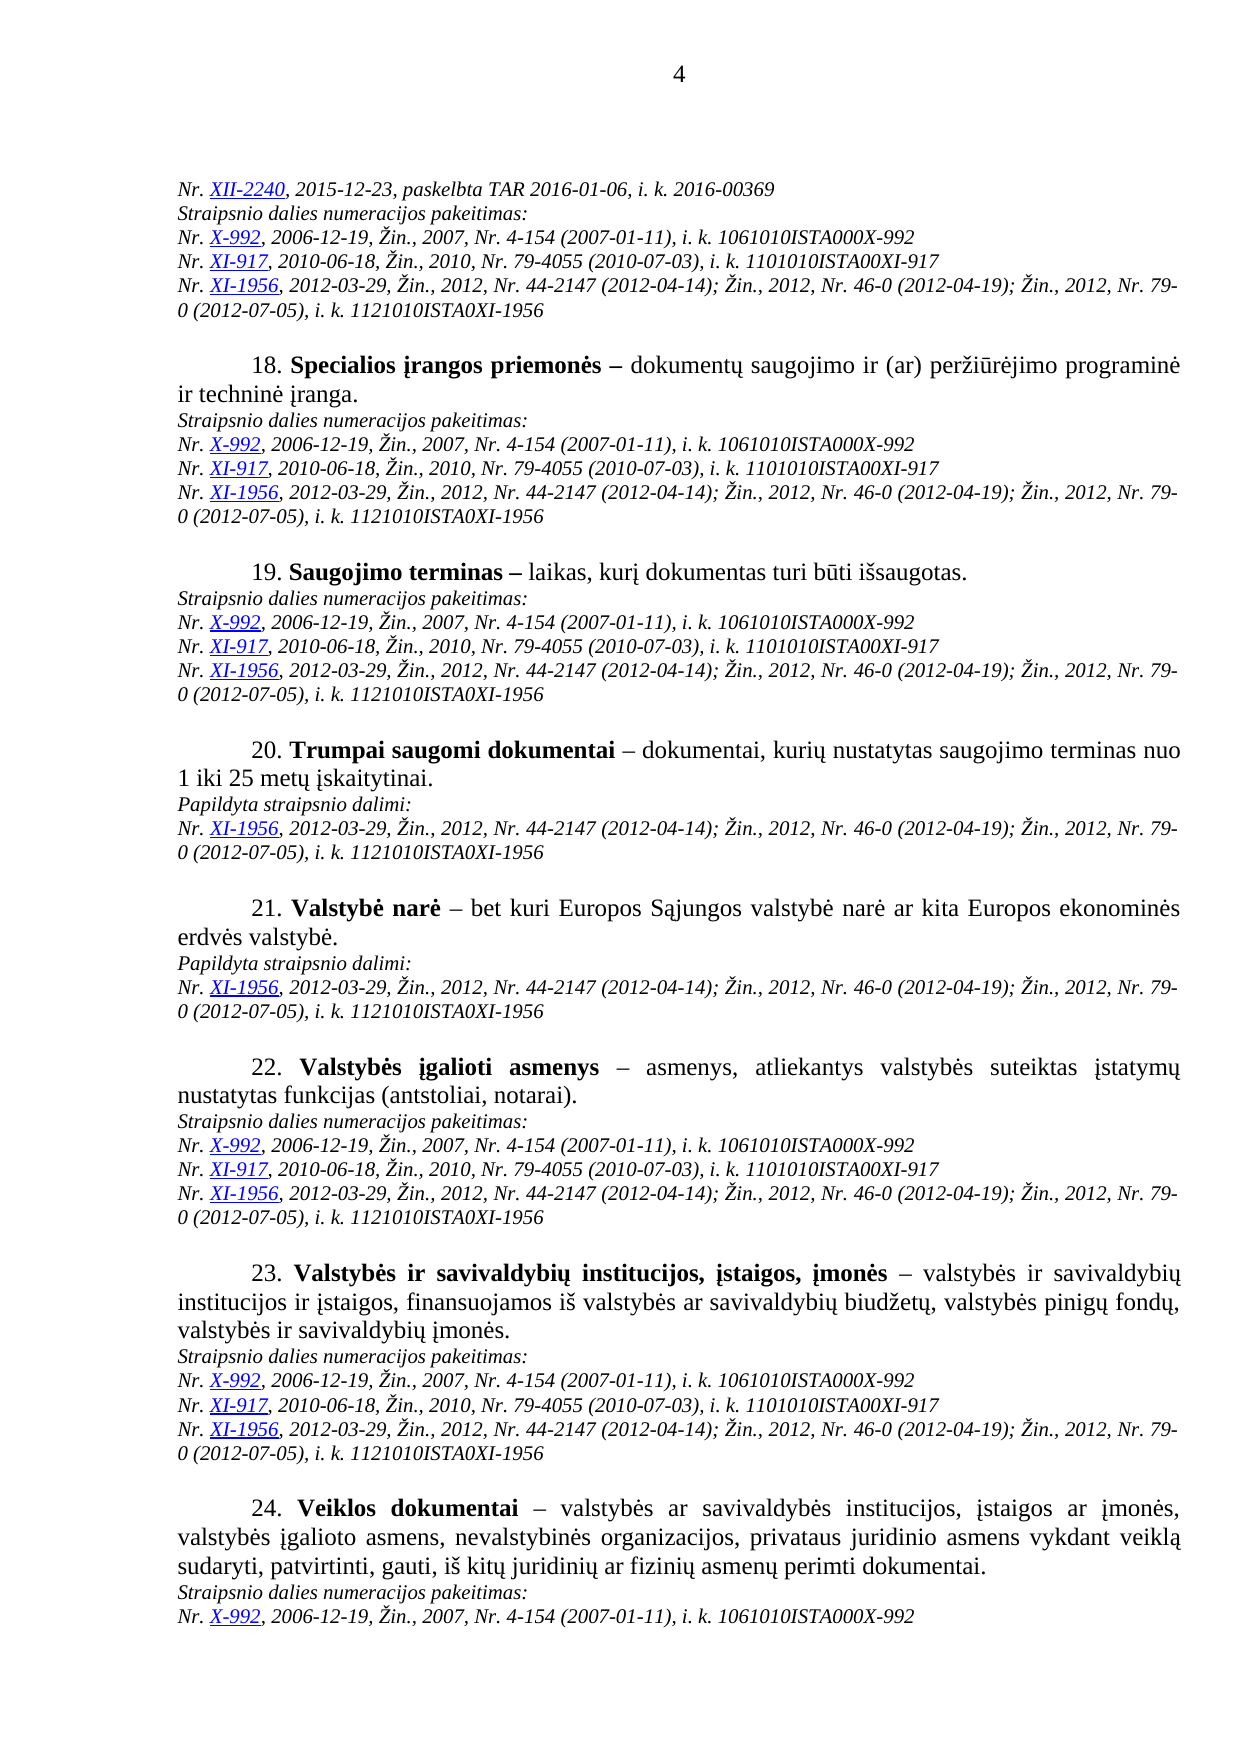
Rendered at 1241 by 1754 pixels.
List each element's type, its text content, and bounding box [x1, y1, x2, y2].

text 23. Valstybės ir savivaldybių institucijos, įstaigos, įmonės – valstybės ir savivaldybių institucijos ir įstaigos, finansuojamos iš valstybės ar savivaldybių biudžetų, valstybės pinigų fondų, valstybės ir savivaldybių įmonės. [177, 1258, 1181, 1344]
text Nr. XI-917, 2010-06-18, Žin., 2010, Nr. 79-4055 (2010-07-03), i. k. 1101010ISTA00XI-917 [177, 1157, 1181, 1181]
text Nr. X-992, 2006-12-19, Žin., 2007, Nr. 4-154 (2007-01-11), i. k. 1061010ISTA000X-992 [177, 1368, 1181, 1392]
text Nr. X-992, 2006-12-19, Žin., 2007, Nr. 4-154 (2007-01-11), i. k. 1061010ISTA000X-992 [177, 1604, 1181, 1628]
text Nr. XI-917, 2010-06-18, Žin., 2010, Nr. 79-4055 (2010-07-03), i. k. 1101010ISTA00XI-917 [177, 634, 1181, 658]
text Straipsnio dalies numeracijos pakeitimas: [177, 201, 1181, 225]
text Nr. XI-1956, 2012-03-29, Žin., 2012, Nr. 44-2147 (2012-04-14); Žin., 2012, Nr. 46-0 (2012-04-19); Žin., 2012, Nr. 79-0 (2012-07-05), i. k. 1121010ISTA0XI-1956 [177, 273, 1181, 322]
text Nr. X-992, 2006-12-19, Žin., 2007, Nr. 4-154 (2007-01-11), i. k. 1061010ISTA000X-992 [177, 1133, 1181, 1157]
text 19. Saugojimo terminas – laikas, kurį dokumentas turi būti išsaugotas. [177, 557, 1181, 586]
text Nr. XI-917, 2010-06-18, Žin., 2010, Nr. 79-4055 (2010-07-03), i. k. 1101010ISTA00XI-917 [177, 1392, 1181, 1417]
text Papildyta straipsnio dalimi: [177, 951, 1181, 975]
text Straipsnio dalies numeracijos pakeitimas: [177, 1344, 1181, 1368]
text Nr. X-992, 2006-12-19, Žin., 2007, Nr. 4-154 (2007-01-11), i. k. 1061010ISTA000X-992 [177, 432, 1181, 456]
text Nr. XII-2240, 2015-12-23, paskelbta TAR 2016-01-06, i. k. 2016-00369 [177, 177, 1181, 201]
text 18. Specialios įrangos priemonės – dokumentų saugojimo ir (ar) peržiūrėjimo programinė ir techninė įranga. [177, 350, 1181, 408]
text Straipsnio dalies numeracijos pakeitimas: [177, 408, 1181, 432]
text Papildyta straipsnio dalimi: [177, 792, 1181, 816]
text Nr. XI-1956, 2012-03-29, Žin., 2012, Nr. 44-2147 (2012-04-14); Žin., 2012, Nr. 46-0 (2012-04-19); Žin., 2012, Nr. 79-0 (2012-07-05), i. k. 1121010ISTA0XI-1956 [177, 975, 1181, 1023]
text Nr. XI-1956, 2012-03-29, Žin., 2012, Nr. 44-2147 (2012-04-14); Žin., 2012, Nr. 46-0 (2012-04-19); Žin., 2012, Nr. 79-0 (2012-07-05), i. k. 1121010ISTA0XI-1956 [177, 480, 1181, 528]
text 20. Trumpai saugomi dokumentai – dokumentai, kurių nustatytas saugojimo terminas nuo 1 iki 25 metų įskaitytinai. [177, 735, 1181, 792]
text Nr. XI-1956, 2012-03-29, Žin., 2012, Nr. 44-2147 (2012-04-14); Žin., 2012, Nr. 46-0 (2012-04-19); Žin., 2012, Nr. 79-0 (2012-07-05), i. k. 1121010ISTA0XI-1956 [177, 1417, 1181, 1465]
text Nr. XI-917, 2010-06-18, Žin., 2010, Nr. 79-4055 (2010-07-03), i. k. 1101010ISTA00XI-917 [177, 249, 1181, 273]
text Straipsnio dalies numeracijos pakeitimas: [177, 586, 1181, 610]
text Nr. X-992, 2006-12-19, Žin., 2007, Nr. 4-154 (2007-01-11), i. k. 1061010ISTA000X-992 [177, 225, 1181, 249]
text 24. Veiklos dokumentai – valstybės ar savivaldybės institucijos, įstaigos ar įmonės, valstybės įgalioto asmens, nevalstybinės organizacijos, privataus juridinio asmens vykdant veiklą sudaryti, patvirtinti, gauti, iš kitų juridinių ar fizinių asmenų perimti dokumentai. [177, 1493, 1181, 1580]
text Nr. XI-917, 2010-06-18, Žin., 2010, Nr. 79-4055 (2010-07-03), i. k. 1101010ISTA00XI-917 [177, 456, 1181, 480]
text Nr. XI-1956, 2012-03-29, Žin., 2012, Nr. 44-2147 (2012-04-14); Žin., 2012, Nr. 46-0 (2012-04-19); Žin., 2012, Nr. 79-0 (2012-07-05), i. k. 1121010ISTA0XI-1956 [177, 816, 1181, 864]
text Nr. XI-1956, 2012-03-29, Žin., 2012, Nr. 44-2147 (2012-04-14); Žin., 2012, Nr. 46-0 (2012-04-19); Žin., 2012, Nr. 79-0 (2012-07-05), i. k. 1121010ISTA0XI-1956 [177, 658, 1181, 706]
text Straipsnio dalies numeracijos pakeitimas: [177, 1580, 1181, 1604]
text Nr. X-992, 2006-12-19, Žin., 2007, Nr. 4-154 (2007-01-11), i. k. 1061010ISTA000X-992 [177, 610, 1181, 634]
text Nr. XI-1956, 2012-03-29, Žin., 2012, Nr. 44-2147 (2012-04-14); Žin., 2012, Nr. 46-0 (2012-04-19); Žin., 2012, Nr. 79-0 (2012-07-05), i. k. 1121010ISTA0XI-1956 [177, 1181, 1181, 1229]
text 21. Valstybė narė – bet kuri Europos Sąjungos valstybė narė ar kita Europos ekonominės erdvės valstybė. [177, 893, 1181, 951]
text Straipsnio dalies numeracijos pakeitimas: [177, 1109, 1181, 1133]
text 22. Valstybės įgalioti asmenys – asmenys, atliekantys valstybės suteiktas įstatymų nustatytas funkcijas (antstoliai, notarai). [177, 1052, 1181, 1109]
